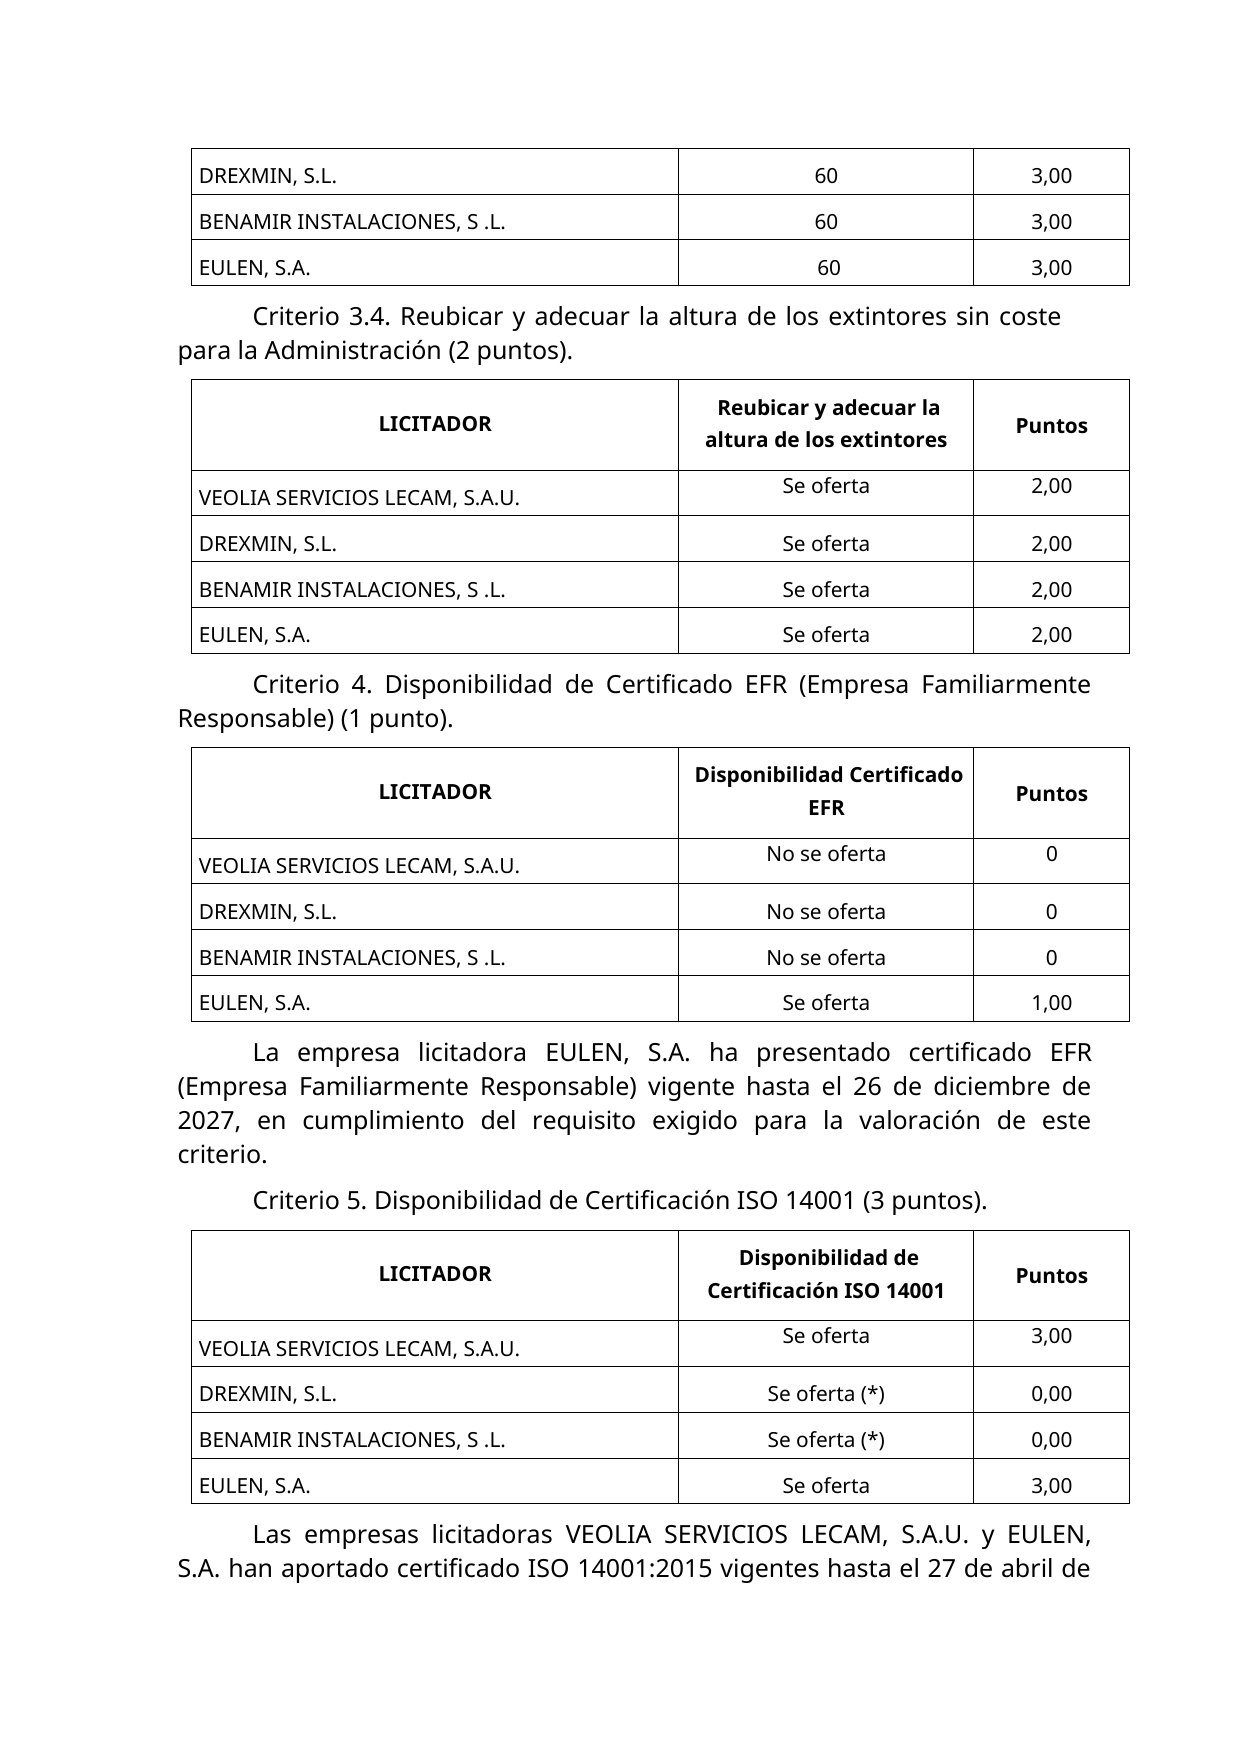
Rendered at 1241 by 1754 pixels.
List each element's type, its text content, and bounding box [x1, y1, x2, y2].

table_cell 0 [974, 884, 1129, 929]
table_header Puntos [974, 380, 1129, 470]
text Criterio 5. Disponibilidad de Certificación ISO 14001 (3 puntos). [177, 1183, 1093, 1217]
table_header Puntos [974, 748, 1129, 838]
table_cell EULEN, S.A. [192, 608, 678, 653]
table_cell Se oferta [679, 1321, 973, 1366]
text La empresa licitadora EULEN, S.A. ha presentado certificado EFR (Empresa Familiarmente Responsable) vigente hasta el 26 de diciembre de 2027, en cumplimiento del requisito exigido para la valoración de este criterio. [177, 1034, 1093, 1171]
table_cell Se oferta (*) [679, 1367, 973, 1412]
table_cell Se oferta [679, 562, 973, 607]
table_cell DREXMIN, S.L. [192, 884, 678, 929]
table_cell DREXMIN, S.L. [192, 1367, 678, 1412]
table_cell No se oferta [679, 884, 973, 929]
table_cell BENAMIR INSTALACIONES, S .L. [192, 195, 678, 239]
table_cell 2,00 [974, 471, 1129, 515]
table_cell No se oferta [679, 839, 973, 883]
table_cell 3,00 [974, 149, 1129, 193]
text Criterio 3.4. Reubicar y adecuar la altura de los extintores sin coste para la Administración (2 puntos). [177, 299, 1063, 367]
table_cell 1,00 [974, 976, 1129, 1021]
table_cell 0 [974, 839, 1129, 883]
table_cell Se oferta [679, 471, 973, 515]
table_header LICITADOR [192, 1231, 678, 1320]
text Las empresas licitadoras VEOLIA SERVICIOS LECAM, S.A.U. y EULEN, S.A. han aportado certificado ISO 14001:2015 vigentes hasta el 27 de abril de [177, 1517, 1093, 1585]
table_header Disponibilidad Certificado EFR [679, 748, 973, 838]
table_header LICITADOR [192, 748, 678, 838]
table_cell EULEN, S.A. [192, 240, 678, 285]
table_cell 2,00 [974, 608, 1129, 653]
table_cell 3,00 [974, 1321, 1129, 1366]
table_cell BENAMIR INSTALACIONES, S .L. [192, 562, 678, 607]
table_cell VEOLIA SERVICIOS LECAM, S.A.U. [192, 471, 678, 515]
table_cell EULEN, S.A. [192, 976, 678, 1021]
table_cell Se oferta (*) [679, 1413, 973, 1457]
text Criterio 4. Disponibilidad de Certificado EFR (Empresa Familiarmente Responsable) (1 punto). [177, 666, 1093, 734]
table_cell VEOLIA SERVICIOS LECAM, S.A.U. [192, 839, 678, 883]
table_cell DREXMIN, S.L. [192, 516, 678, 561]
table_cell Se oferta [679, 516, 973, 561]
table_cell 3,00 [974, 1459, 1129, 1503]
table_header Reubicar y adecuar la altura de los extintores [679, 380, 973, 470]
table_cell DREXMIN, S.L. [192, 149, 678, 193]
table_cell 60 [679, 149, 973, 193]
table_cell Se oferta [679, 1459, 973, 1503]
table_cell 60 [679, 195, 973, 239]
table_cell 2,00 [974, 516, 1129, 561]
table_cell BENAMIR INSTALACIONES, S .L. [192, 1413, 678, 1457]
table_cell BENAMIR INSTALACIONES, S .L. [192, 930, 678, 975]
table_cell 0 [974, 930, 1129, 975]
table_cell 0,00 [974, 1413, 1129, 1457]
table_header Puntos [974, 1231, 1129, 1320]
table_cell 0,00 [974, 1367, 1129, 1412]
table_cell Se oferta [679, 976, 973, 1021]
table_cell 3,00 [974, 195, 1129, 239]
table_header LICITADOR [192, 380, 678, 470]
table_cell EULEN, S.A. [192, 1459, 678, 1503]
table_cell 60 [679, 240, 973, 285]
table_cell Se oferta [679, 608, 973, 653]
table_cell 3,00 [974, 240, 1129, 285]
table_cell No se oferta [679, 930, 973, 975]
table_header Disponibilidad de Certificación ISO 14001 [679, 1231, 973, 1320]
table_cell 2,00 [974, 562, 1129, 607]
table_cell VEOLIA SERVICIOS LECAM, S.A.U. [192, 1321, 678, 1366]
